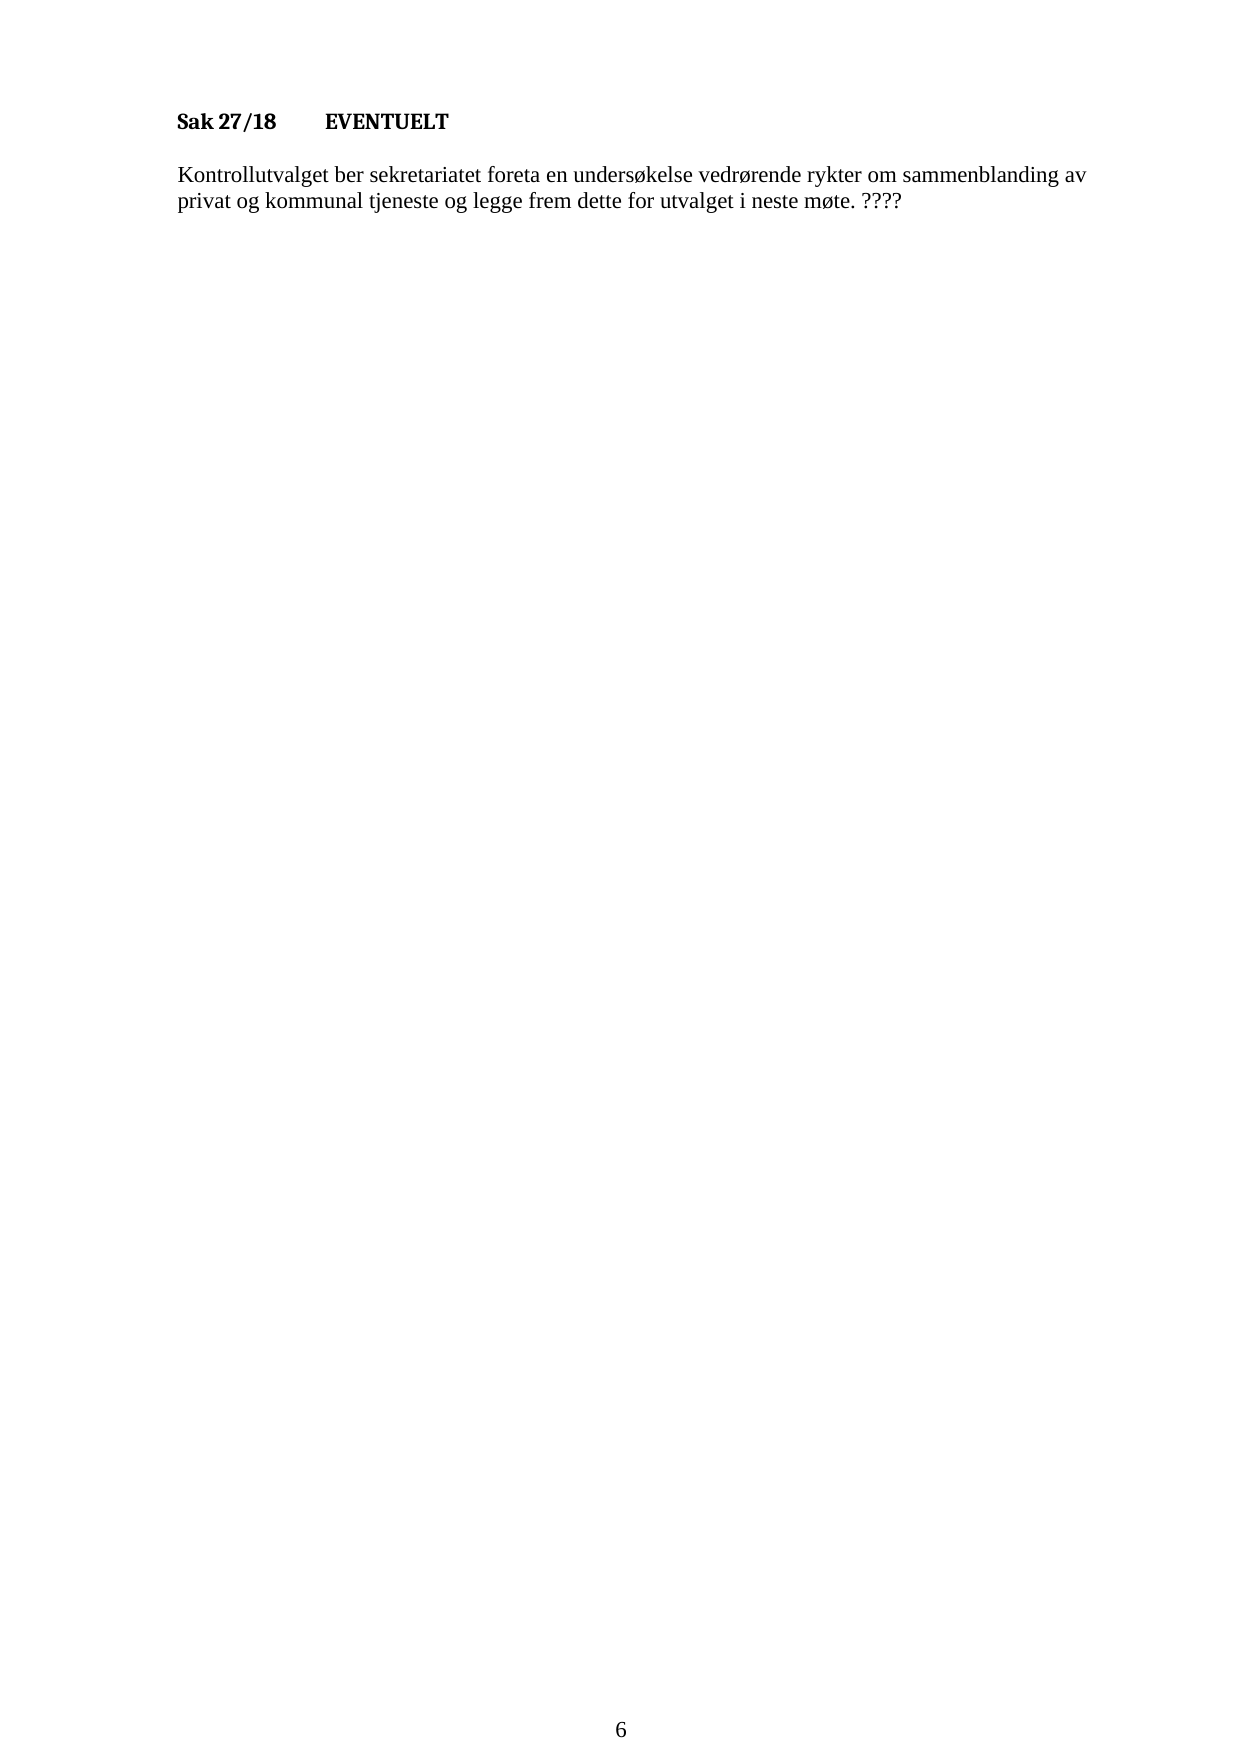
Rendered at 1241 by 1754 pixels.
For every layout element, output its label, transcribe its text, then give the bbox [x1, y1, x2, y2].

table_cell [650, 293, 989, 319]
table_header [650, 214, 989, 293]
table_cell [310, 319, 649, 346]
table_cell [310, 293, 649, 319]
table_header [310, 214, 649, 293]
text Kontrollutvalget ber sekretariatet foreta en undersøkelse vedrørende rykter om sammenblanding av privat og kommunal tjeneste og legge frem dette for utvalget i neste møte. ???? [177, 161, 1122, 214]
text Sak 27/18 EVENTUELT [177, 108, 1122, 135]
table_cell [650, 319, 989, 346]
